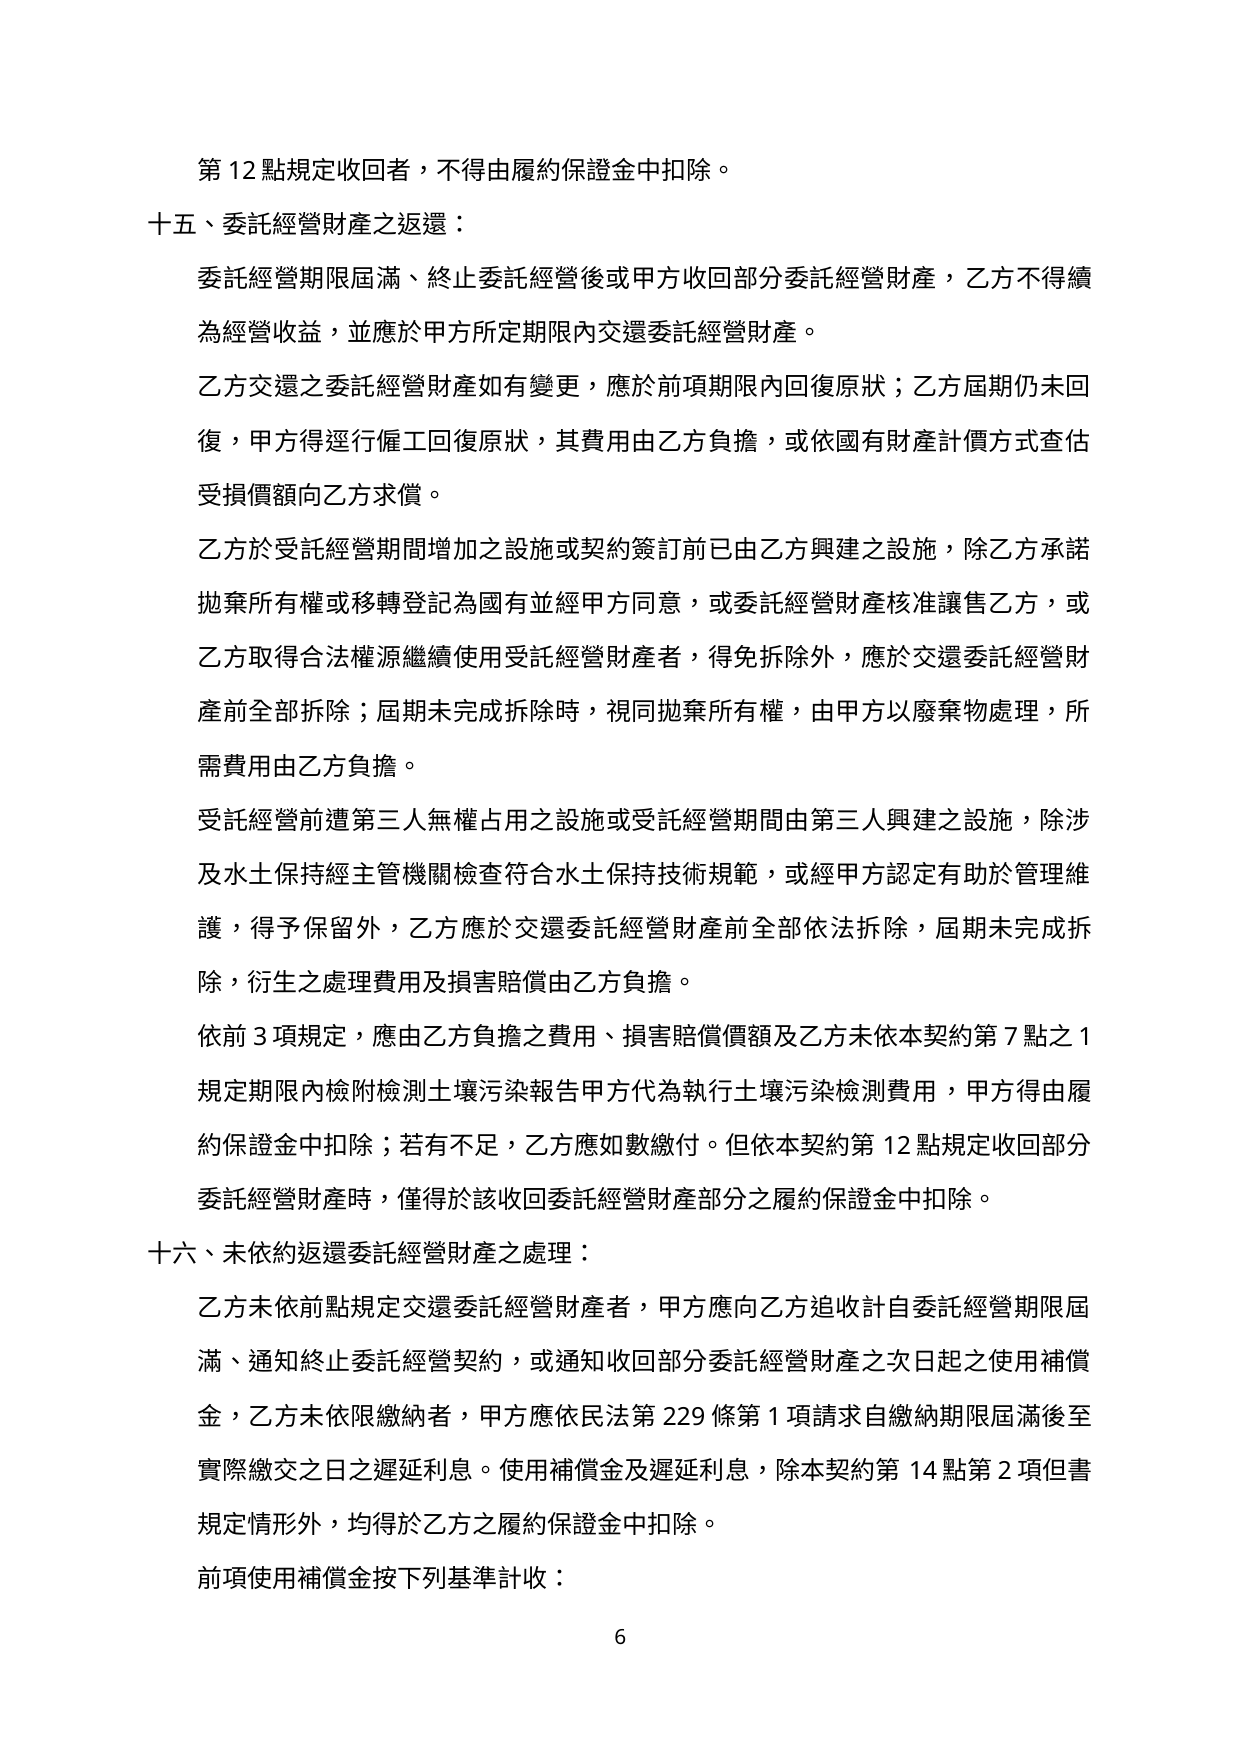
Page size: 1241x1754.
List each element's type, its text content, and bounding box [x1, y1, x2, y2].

text 乙方於受託經營期間增加之設施或契約簽訂前已由乙方興建之設施，除乙方承諾拋棄所有權或移轉登記為國有並經甲方同意，或委託經營財產核准讓售乙方，或乙方取得合法權源繼續使用受託經營財產者，得免拆除外，應於交還委託經營財產前全部拆除；屆期未完成拆除時，視同拋棄所有權，由甲方以廢棄物處理，所需費用由乙方負擔。 [198, 515, 1092, 786]
text 乙方未依前點規定交還委託經營財產者，甲方應向乙方追收計自委託經營期限屆滿、通知終止委託經營契約，或通知收回部分委託經營財產之次日起之使用補償金，乙方未依限繳納者，甲方應依民法第229條第1項請求自繳納期限屆滿後至實際繳交之日之遲延利息。使用補償金及遲延利息，除本契約第14點第2項但書規定情形外，均得於乙方之履約保證金中扣除。 [198, 1273, 1092, 1544]
text 第12點規定收回者，不得由履約保證金中扣除。 [198, 136, 1092, 190]
text 十五、委託經營財產之返還： [148, 190, 1092, 244]
text 乙方交還之委託經營財產如有變更，應於前項期限內回復原狀；乙方屆期仍未回復，甲方得逕行僱工回復原狀，其費用由乙方負擔，或依國有財產計價方式查估受損價額向乙方求償。 [198, 352, 1092, 515]
text 委託經營期限屆滿、終止委託經營後或甲方收回部分委託經營財產，乙方不得續為經營收益，並應於甲方所定期限內交還委託經營財產。 [198, 244, 1092, 352]
text 十六、未依約返還委託經營財產之處理： [148, 1219, 1092, 1273]
text 依前3項規定，應由乙方負擔之費用、損害賠償價額及乙方未依本契約第7點之1規定期限內檢附檢測土壤污染報告甲方代為執行土壤污染檢測費用，甲方得由履約保證金中扣除；若有不足，乙方應如數繳付。但依本契約第12點規定收回部分委託經營財產時，僅得於該收回委託經營財產部分之履約保證金中扣除。 [198, 1002, 1092, 1219]
text 前項使用補償金按下列基準計收： [198, 1544, 1092, 1598]
text 受託經營前遭第三人無權占用之設施或受託經營期間由第三人興建之設施，除涉及水土保持經主管機關檢查符合水土保持技術規範，或經甲方認定有助於管理維護，得予保留外，乙方應於交還委託經營財產前全部依法拆除，屆期未完成拆除，衍生之處理費用及損害賠償由乙方負擔。 [198, 786, 1092, 1002]
